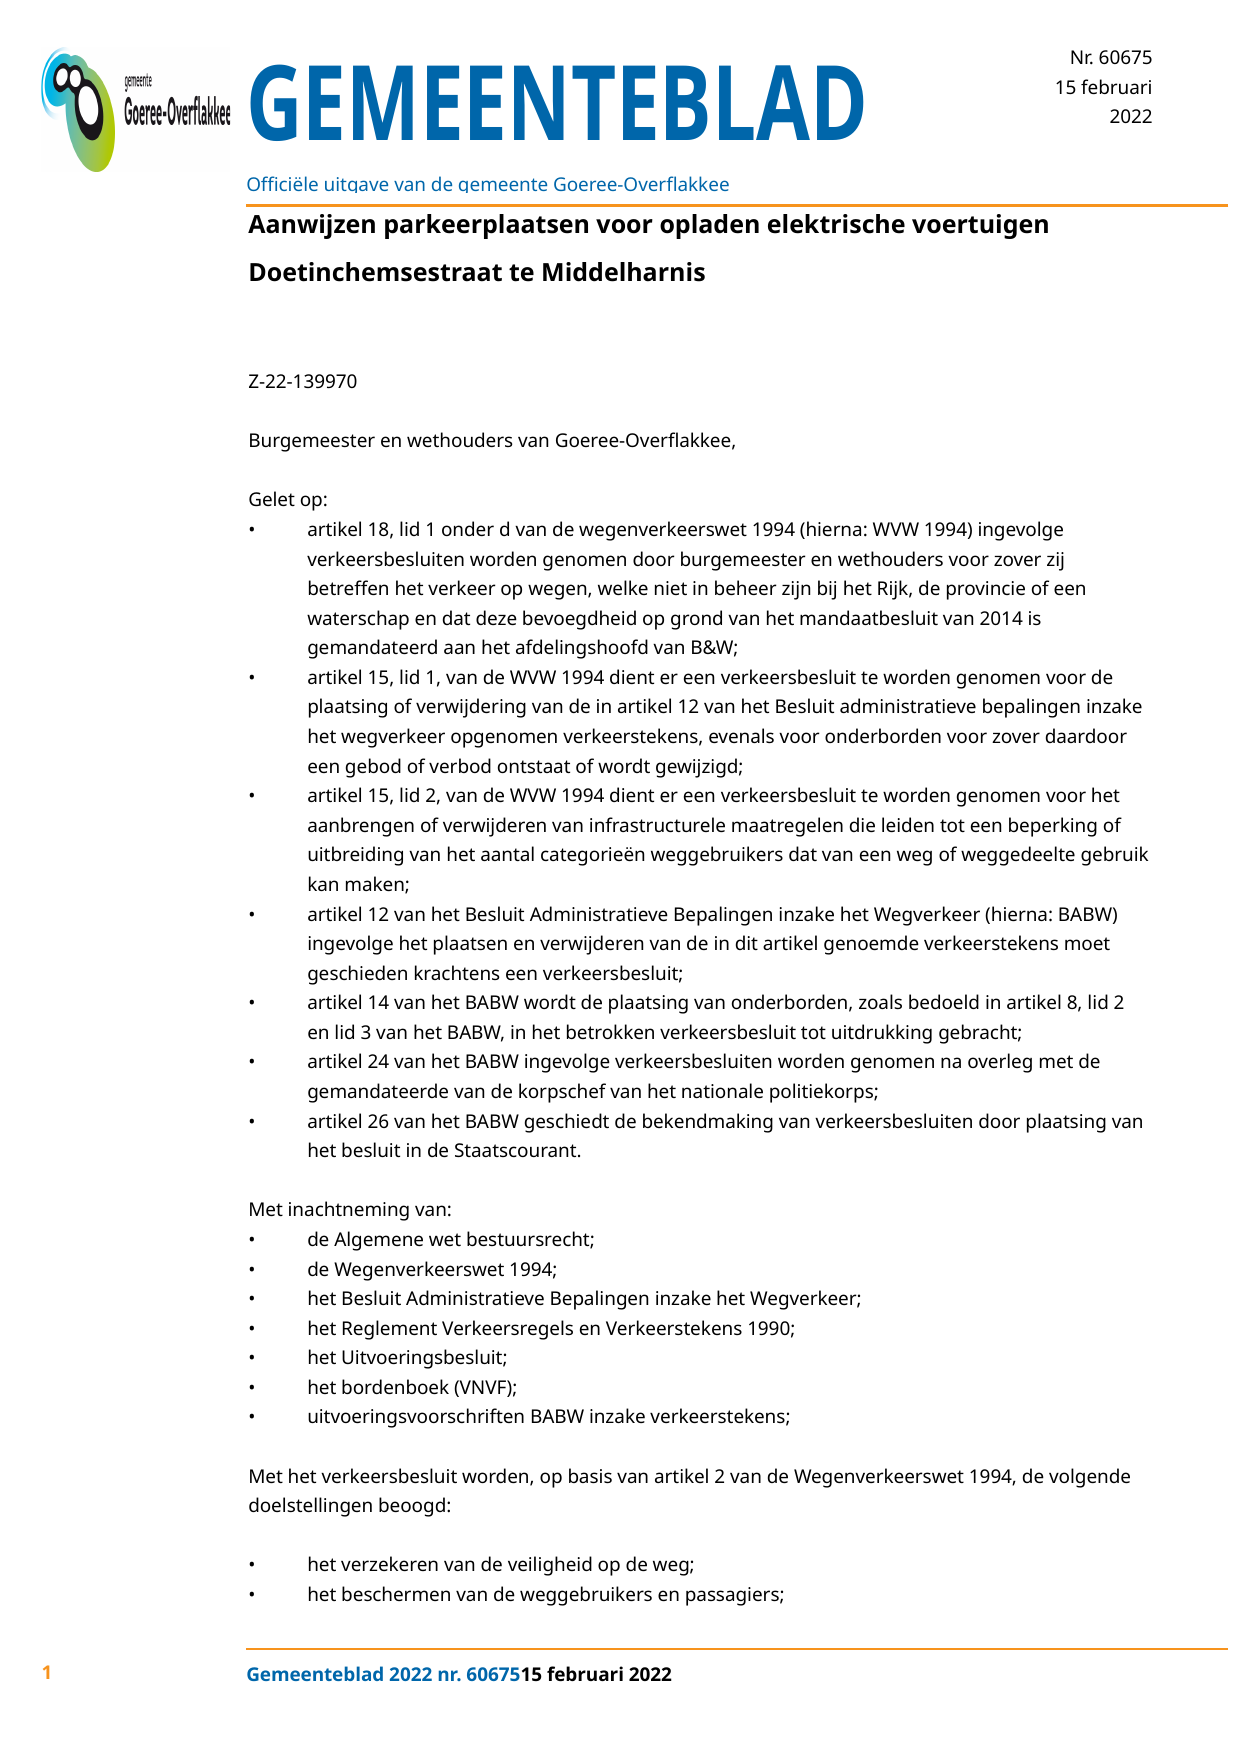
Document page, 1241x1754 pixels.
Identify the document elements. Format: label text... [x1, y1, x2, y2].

list uitvoeringsvoorschriften BABW inzake verkeerstekens; [248, 1404, 1152, 1429]
list artikel 12 van het Besluit Administratieve Bepalingen inzake het Wegverkeer (hierna: BABW) ingevolge het plaatsen en verwijderen van de in dit artikel genoemde verkeerstekens moet geschieden krachtens een verkeersbesluit; [248, 901, 1152, 986]
text Burgemeester en wethouders van Goeree-Overflakkee, [248, 427, 1152, 453]
list artikel 15, lid 2, van de WVW 1994 dient er een verkeersbesluit te worden genomen voor het aanbrengen of verwijderen van infrastructurele maatregelen die leiden tot een beperking of uitbreiding van het aantal categorieën weggebruikers dat van een weg of weggedeelte gebruik kan maken; [248, 782, 1152, 897]
list artikel 24 van het BABW ingevolge verkeersbesluiten worden genomen na overleg met de gemandateerde van de korpschef van het nationale politiekorps; [248, 1049, 1152, 1104]
text Z-22-139970 [248, 368, 1152, 394]
text Met inachtneming van: [248, 1197, 1152, 1222]
list artikel 18, lid 1 onder d van de wegenverkeerswet 1994 (hierna: WVW 1994) ingevolge verkeersbesluiten worden genomen door burgemeester en wethouders voor zover zij betreffen het verkeer op wegen, welke niet in beheer zijn bij het Rijk, de provincie of een waterschap en dat deze bevoegdheid op grond van het mandaatbesluit van 2014 is gemandateerd aan het afdelingshoofd van B&W; [248, 516, 1152, 660]
list de Wegenverkeerswet 1994; [248, 1256, 1152, 1281]
list artikel 26 van het BABW geschiedt de bekendmaking van verkeersbesluiten door plaatsing van het besluit in de Staatscourant. [248, 1108, 1152, 1163]
list het Uitvoeringsbesluit; [248, 1344, 1152, 1370]
list het bordenboek (VNVF); [248, 1374, 1152, 1400]
list artikel 14 van het BABW wordt de plaatsing van onderborden, zoals bedoeld in artikel 8, lid 2 en lid 3 van het BABW, in het betrokken verkeersbesluit tot uitdrukking gebracht; [248, 989, 1152, 1045]
list het beschermen van de weggebruikers en passagiers; [248, 1581, 1152, 1607]
text Aanwijzen parkeerplaatsen voor opladen elektrische voertuigen Doetinchemsestraat te Middelharnis [248, 207, 1152, 288]
text Met het verkeersbesluit worden, op basis van artikel 2 van de Wegenverkeerswet 1994, de volgende doelstellingen beoogd: [248, 1463, 1152, 1518]
list het Reglement Verkeersregels en Verkeerstekens 1990; [248, 1315, 1152, 1341]
text Gelet op: [248, 487, 1152, 512]
picture [41, 47, 231, 172]
list artikel 15, lid 1, van de WVW 1994 dient er een verkeersbesluit te worden genomen voor de plaatsing of verwijdering van de in artikel 12 van het Besluit administratieve bepalingen inzake het wegverkeer opgenomen verkeerstekens, evenals voor onderborden voor zover daardoor een gebod of verbod ontstaat of wordt gewijzigd; [248, 664, 1152, 778]
list de Algemene wet bestuursrecht; [248, 1226, 1152, 1252]
list het Besluit Administratieve Bepalingen inzake het Wegverkeer; [248, 1285, 1152, 1311]
list het verzekeren van de veiligheid op de weg; [248, 1552, 1152, 1577]
